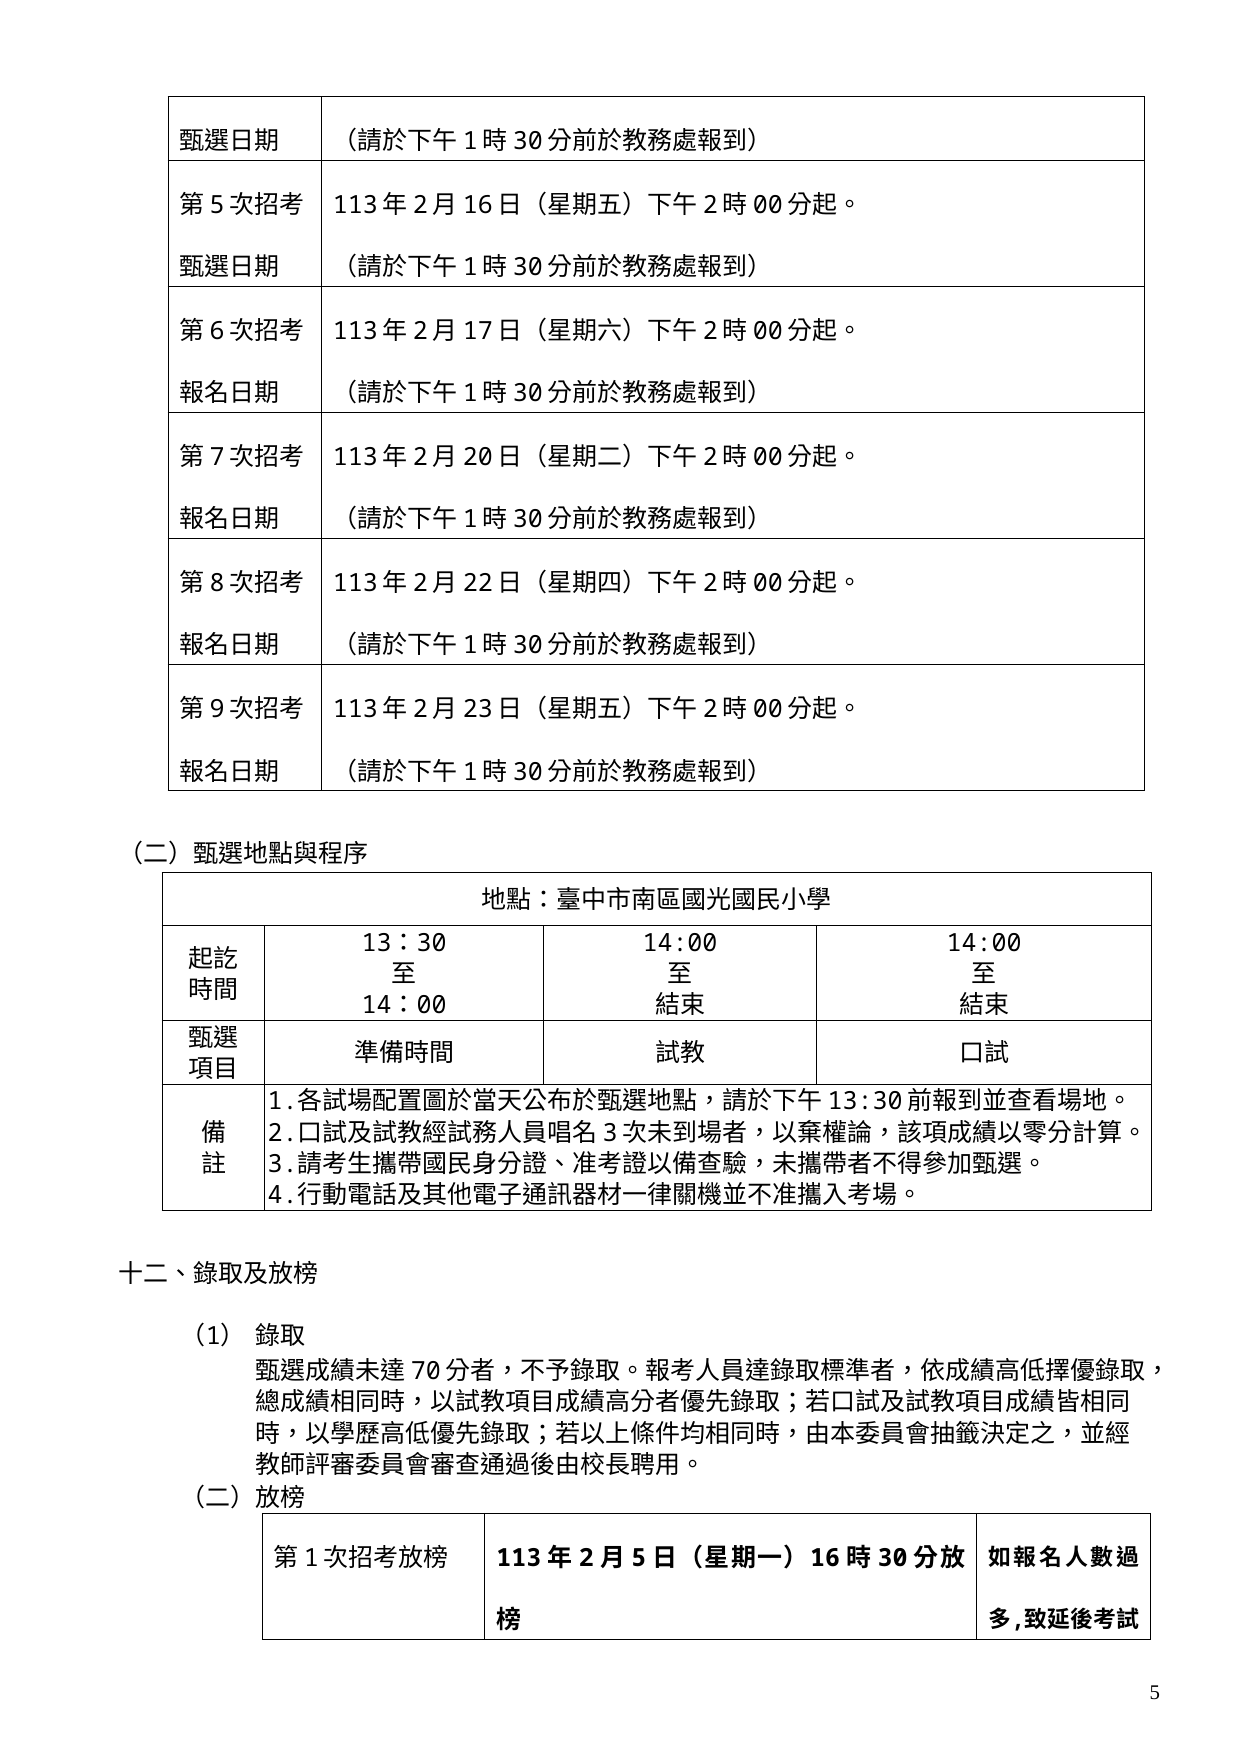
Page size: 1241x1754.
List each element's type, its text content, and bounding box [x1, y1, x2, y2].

text 甄選成績未達70分者，不予錄取。報考人員達錄取標準者，依成績高低擇優錄取，總成績相同時，以試教項目成績高分者優先錄取；若口試及試教項目成績皆相同時，以學歷高低優先錄取；若以上條件均相同時，由本委員會抽籤決定之，並經教師評審委員會審查通過後由校長聘用。 [256, 1354, 1152, 1479]
table_cell 第9次招考報名日期 [169, 665, 321, 790]
table_header 113年2月5日（星期一）16時30分放榜 [485, 1514, 976, 1639]
table_cell 14:00 至 結束 [817, 926, 1151, 1020]
table_cell 甄選 項目 [163, 1021, 264, 1084]
text （二）甄選地點與程序 [118, 810, 1152, 872]
table_cell 第5次招考甄選日期 [169, 161, 321, 286]
table_cell 起訖 時間 [163, 926, 264, 1020]
table_cell 口試 [817, 1021, 1151, 1084]
list 錄取 [181, 1292, 1152, 1354]
table_cell 113年2月22日（星期四）下午2時00分起。 （請於下午1時30分前於教務處報到） [322, 539, 1144, 664]
table_header 地點：臺中市南區國光國民小學 [163, 873, 1151, 925]
table_cell 備 註 [163, 1085, 264, 1210]
table_cell 113年2月17日（星期六）下午2時00分起。 （請於下午1時30分前於教務處報到） [322, 287, 1144, 412]
table_cell 準備時間 [265, 1021, 543, 1084]
table_header 第1次招考放榜 [263, 1514, 484, 1639]
text 十二、錄取及放榜 [118, 1229, 1152, 1292]
table_cell 第8次招考報名日期 [169, 539, 321, 664]
table_cell 第7次招考報名日期 [169, 413, 321, 538]
table_cell 14:00 至 結束 [544, 926, 816, 1020]
table_cell 113年2月20日（星期二）下午2時00分起。 （請於下午1時30分前於教務處報到） [322, 413, 1144, 538]
table_cell 13：30 至 14：00 [265, 926, 543, 1020]
table_cell 1.各試場配置圖於當天公布於甄選地點，請於下午13:30前報到並查看場地。 2.口試及試教經試務人員唱名3次未到場者，以棄權論，該項成績以零分計算。 3.請考生攜帶國民身分證、准考證以備查驗，未攜帶者不得參加甄選。 4.行動電話及其他電子通訊器材一律關機並不准攜入考場。 [265, 1085, 1151, 1210]
table_cell （請於下午1時30分前於教務處報到） [322, 97, 1144, 160]
table_cell 第6次招考報名日期 [169, 287, 321, 412]
table_cell 試教 [544, 1021, 816, 1084]
table_cell 甄選日期 [169, 97, 321, 160]
text （二）放榜 [118, 1479, 1152, 1513]
table_header 如報名人數過多,致延後考試 [977, 1514, 1150, 1639]
table_cell 113年2月23日（星期五）下午2時00分起。 （請於下午1時30分前於教務處報到） [322, 665, 1144, 790]
table_cell 113年2月16日（星期五）下午2時00分起。 （請於下午1時30分前於教務處報到） [322, 161, 1144, 286]
